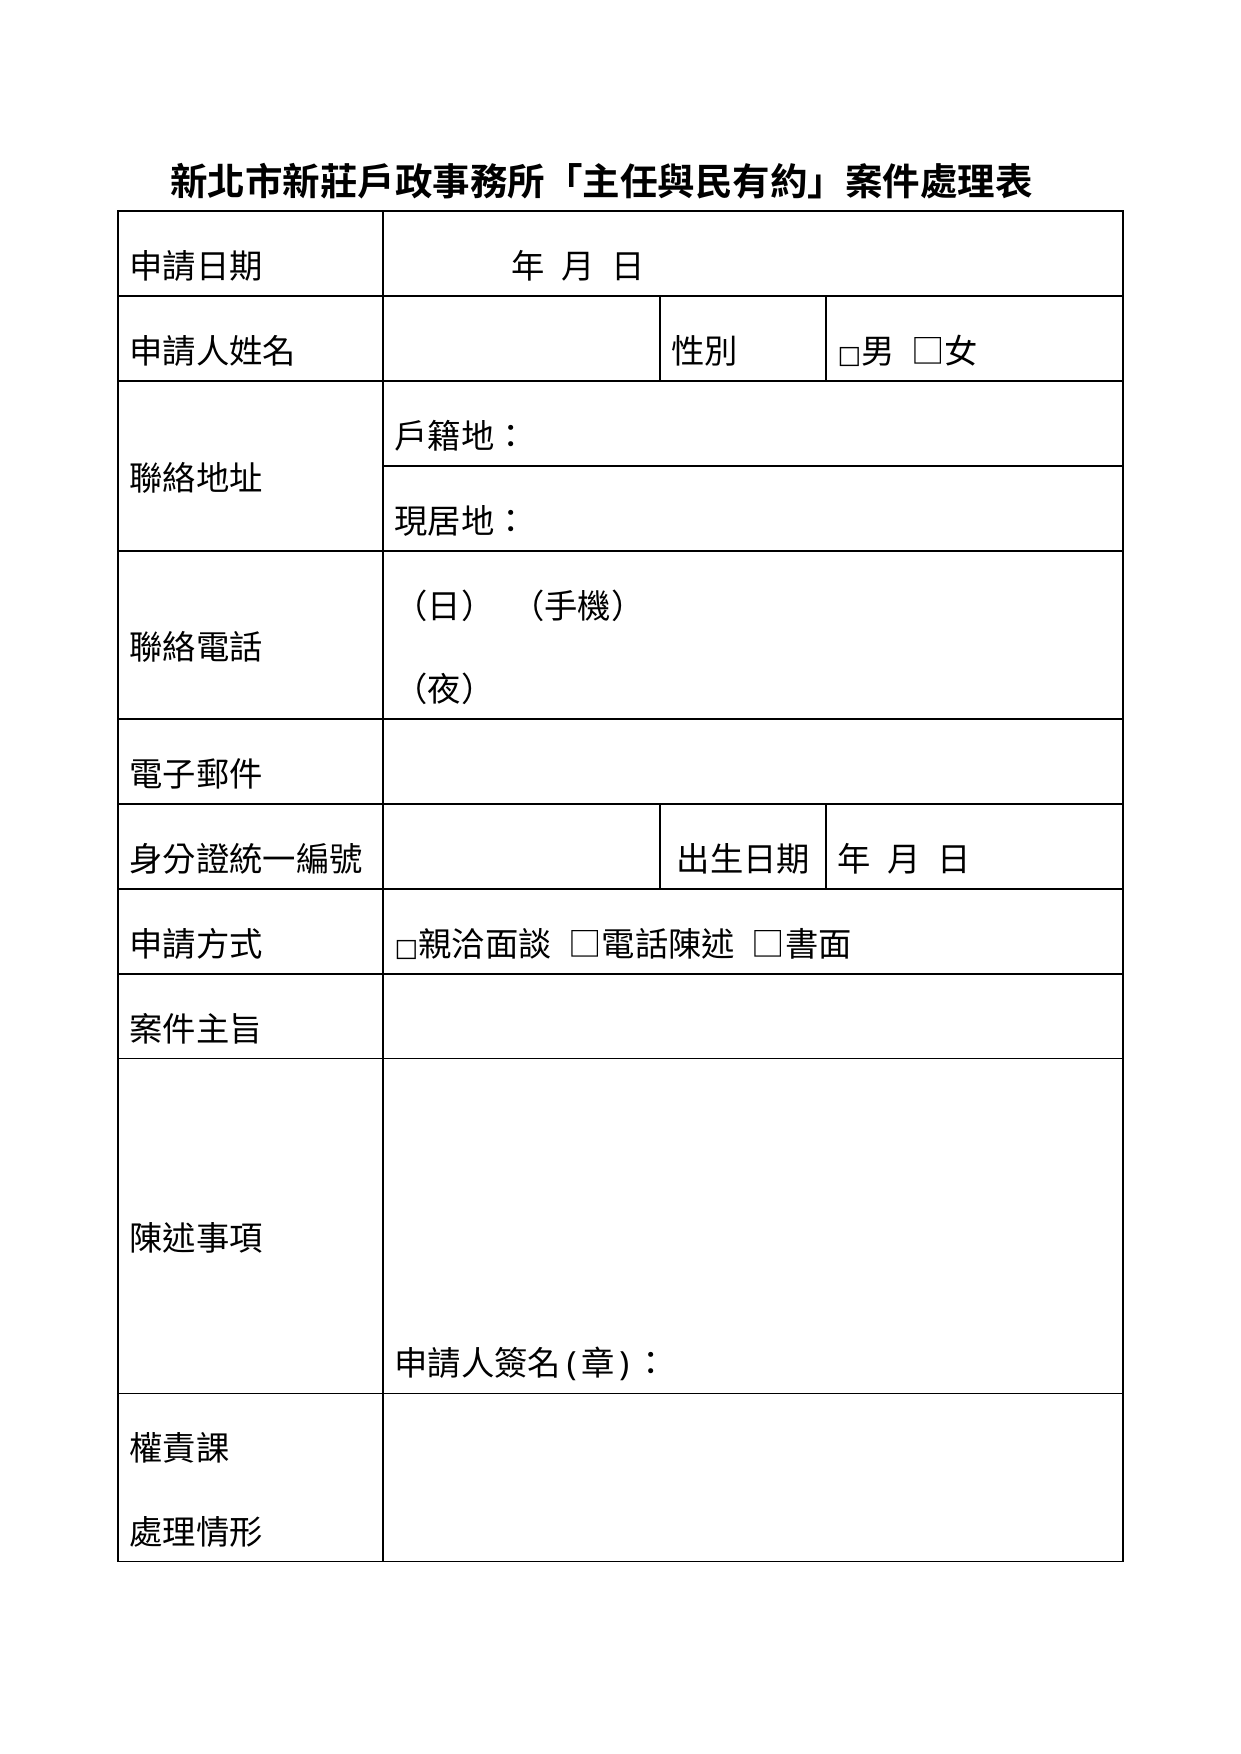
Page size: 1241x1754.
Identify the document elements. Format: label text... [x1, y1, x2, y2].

table_cell 案件主旨 [119, 975, 382, 1058]
table_header 申請日期 [119, 212, 382, 295]
table_cell 身分證統一編號 [119, 805, 382, 888]
table_cell [384, 805, 659, 888]
table_cell 申請人簽名(章)： [384, 1059, 1122, 1393]
table_cell 性別 [661, 297, 825, 380]
table_cell 申請方式 [119, 890, 382, 973]
table_cell □男 □女 [827, 297, 1122, 380]
table_cell 出生日期 [661, 805, 825, 888]
table_cell 年 月 日 [827, 805, 1122, 888]
table_header 年 月 日 [384, 212, 1122, 295]
table_cell [384, 975, 1122, 1058]
table_cell 聯絡電話 [119, 552, 382, 718]
table_cell 申請人姓名 [119, 297, 382, 380]
table_cell 電子郵件 [119, 720, 382, 803]
table_cell [384, 297, 659, 380]
table_cell 聯絡地址 [119, 382, 382, 550]
table_cell （日） （手機） （夜） [384, 552, 1122, 718]
table_cell [384, 1394, 1122, 1561]
table_cell 現居地： [384, 467, 1122, 550]
table_cell 權責課 處理情形 [119, 1394, 382, 1561]
table_cell [384, 720, 1122, 803]
table_cell □親洽面談 □電話陳述 □書面 [384, 890, 1122, 973]
table_cell 戶籍地： [384, 382, 1122, 465]
table_cell 陳述事項 [119, 1059, 382, 1393]
text 新北市新莊戶政事務所「主任與民有約」案件處理表 [81, 137, 1122, 200]
